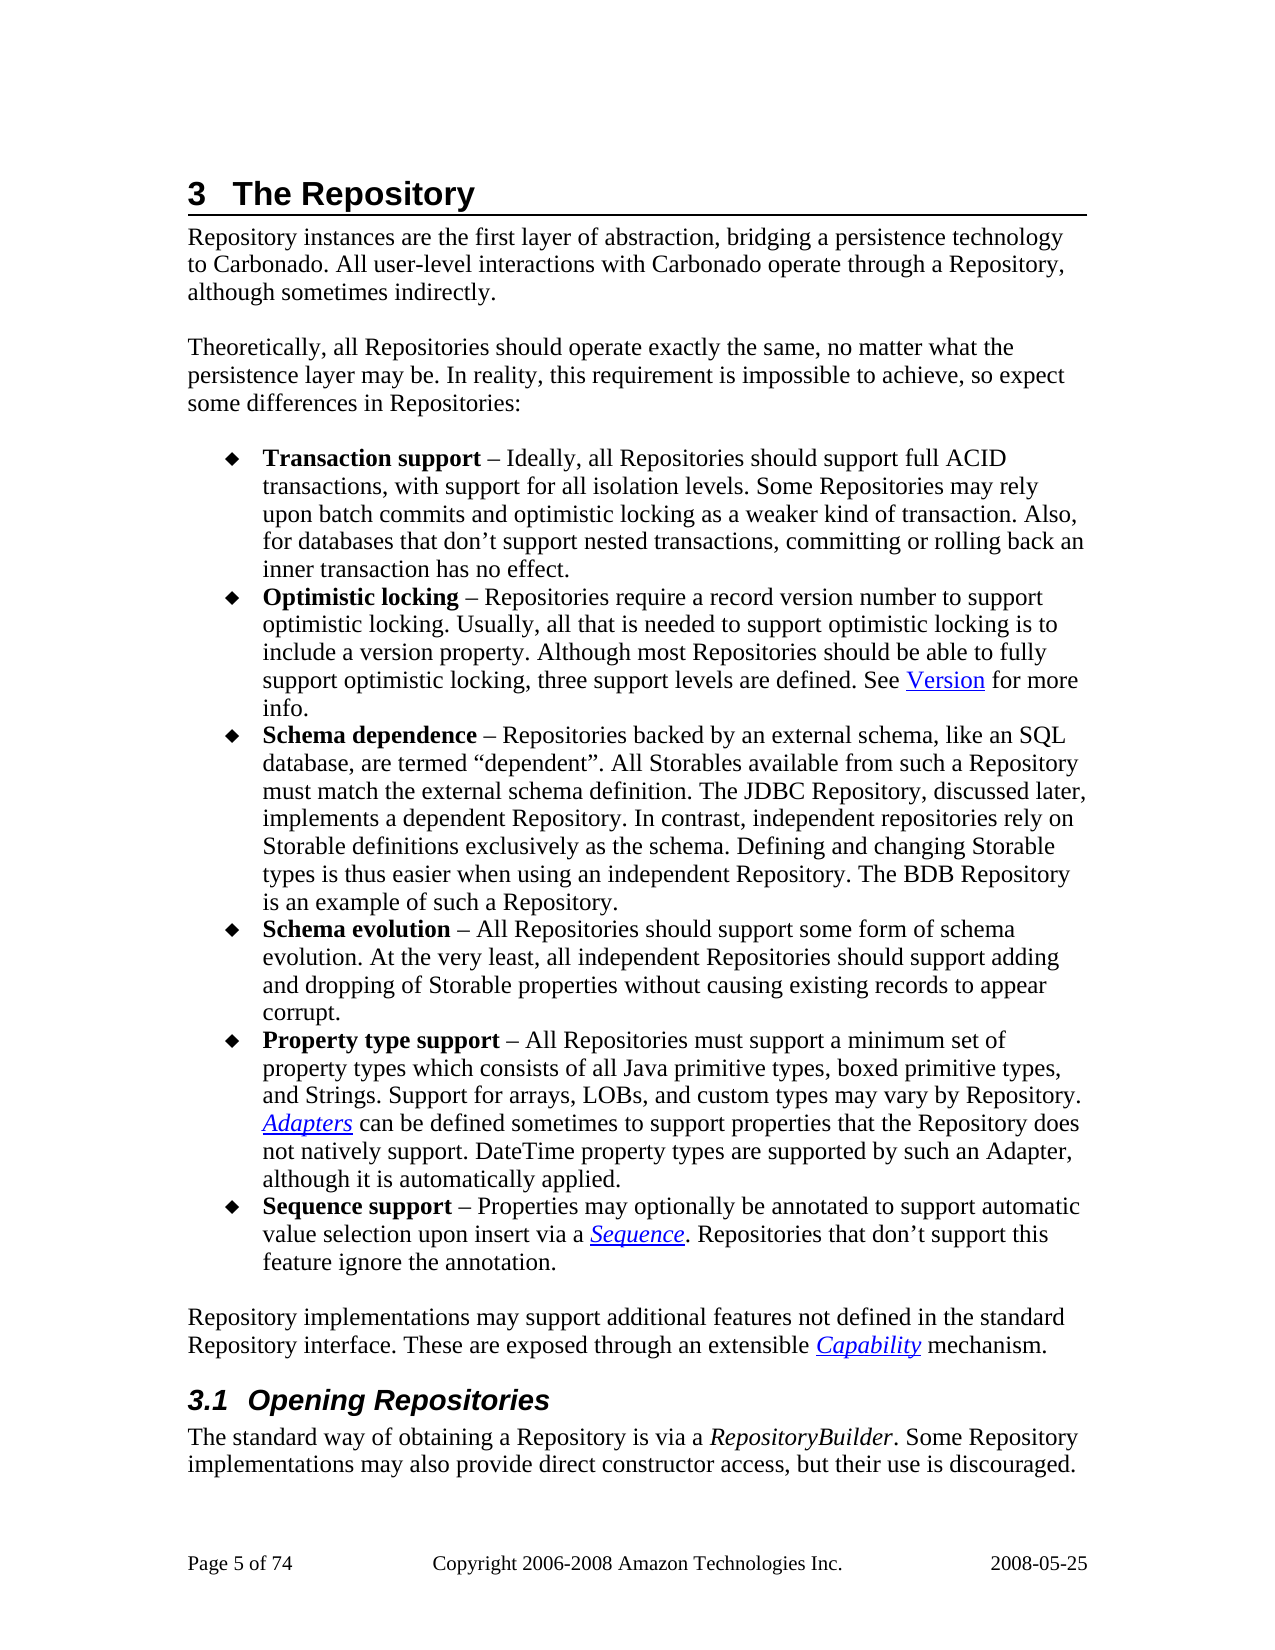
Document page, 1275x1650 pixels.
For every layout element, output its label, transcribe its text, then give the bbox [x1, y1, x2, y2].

text The standard way of obtaining a Repository is via a RepositoryBuilder. Some Repository implementations may also provide direct constructor access, but their use is discouraged. [187, 1423, 1087, 1478]
list Transaction support – Ideally, all Repositories should support full ACID transactions, with support for all isolation levels. Some Repositories may rely upon batch commits and optimistic locking as a weaker kind of transaction. Also, for databases that don’t support nested transactions, committing or rolling back an inner transaction has no effect. [225, 444, 1087, 583]
text Theoretically, all Repositories should operate exactly the same, no matter what the persistence layer may be. In reality, this requirement is impossible to achieve, so expect some differences in Repositories: [187, 333, 1087, 417]
text Repository instances are the first layer of abstraction, bridging a persistence technology to Carbonado. All user-level interactions with Carbonado operate through a Repository, although sometimes indirectly. [187, 223, 1087, 306]
list Schema dependence – Repositories backed by an external schema, like an SQL database, are termed “dependent”. All Storables available from such a Repository must match the external schema definition. The JDBC Repository, discussed later, implements a dependent Repository. In contrast, independent repositories rely on Storable definitions exclusively as the schema. Defining and changing Storable types is thus easier when using an independent Repository. The BDB Repository is an example of such a Repository. [225, 721, 1087, 915]
list Schema evolution – All Repositories should support some form of schema evolution. At the very least, all independent Repositories should support adding and dropping of Storable properties without causing existing records to appear corrupt. [225, 915, 1087, 1026]
list Property type support – All Repositories must support a minimum set of property types which consists of all Java primitive types, boxed primitive types, and Strings. Support for arrays, LOBs, and custom types may vary by Repository. Adapters can be defined sometimes to support properties that the Repository does not natively support. DateTime property types are supported by such an Adapter, although it is automatically applied. [225, 1026, 1087, 1192]
text Repository implementations may support additional features not defined in the standard Repository interface. These are exposed through an extensible Capability mechanism. [187, 1303, 1087, 1359]
list Optimistic locking – Repositories require a record version number to support optimistic locking. Usually, all that is needed to support optimistic locking is to include a version property. Although most Repositories should be able to fully support optimistic locking, three support levels are defined. See Version for more info. [225, 583, 1087, 721]
subtitle The Repository [187, 175, 1087, 216]
subtitle Opening Repositories [187, 1384, 1087, 1416]
list Sequence support – Properties may optionally be annotated to support automatic value selection upon insert via a Sequence. Repositories that don’t support this feature ignore the annotation. [225, 1192, 1087, 1276]
